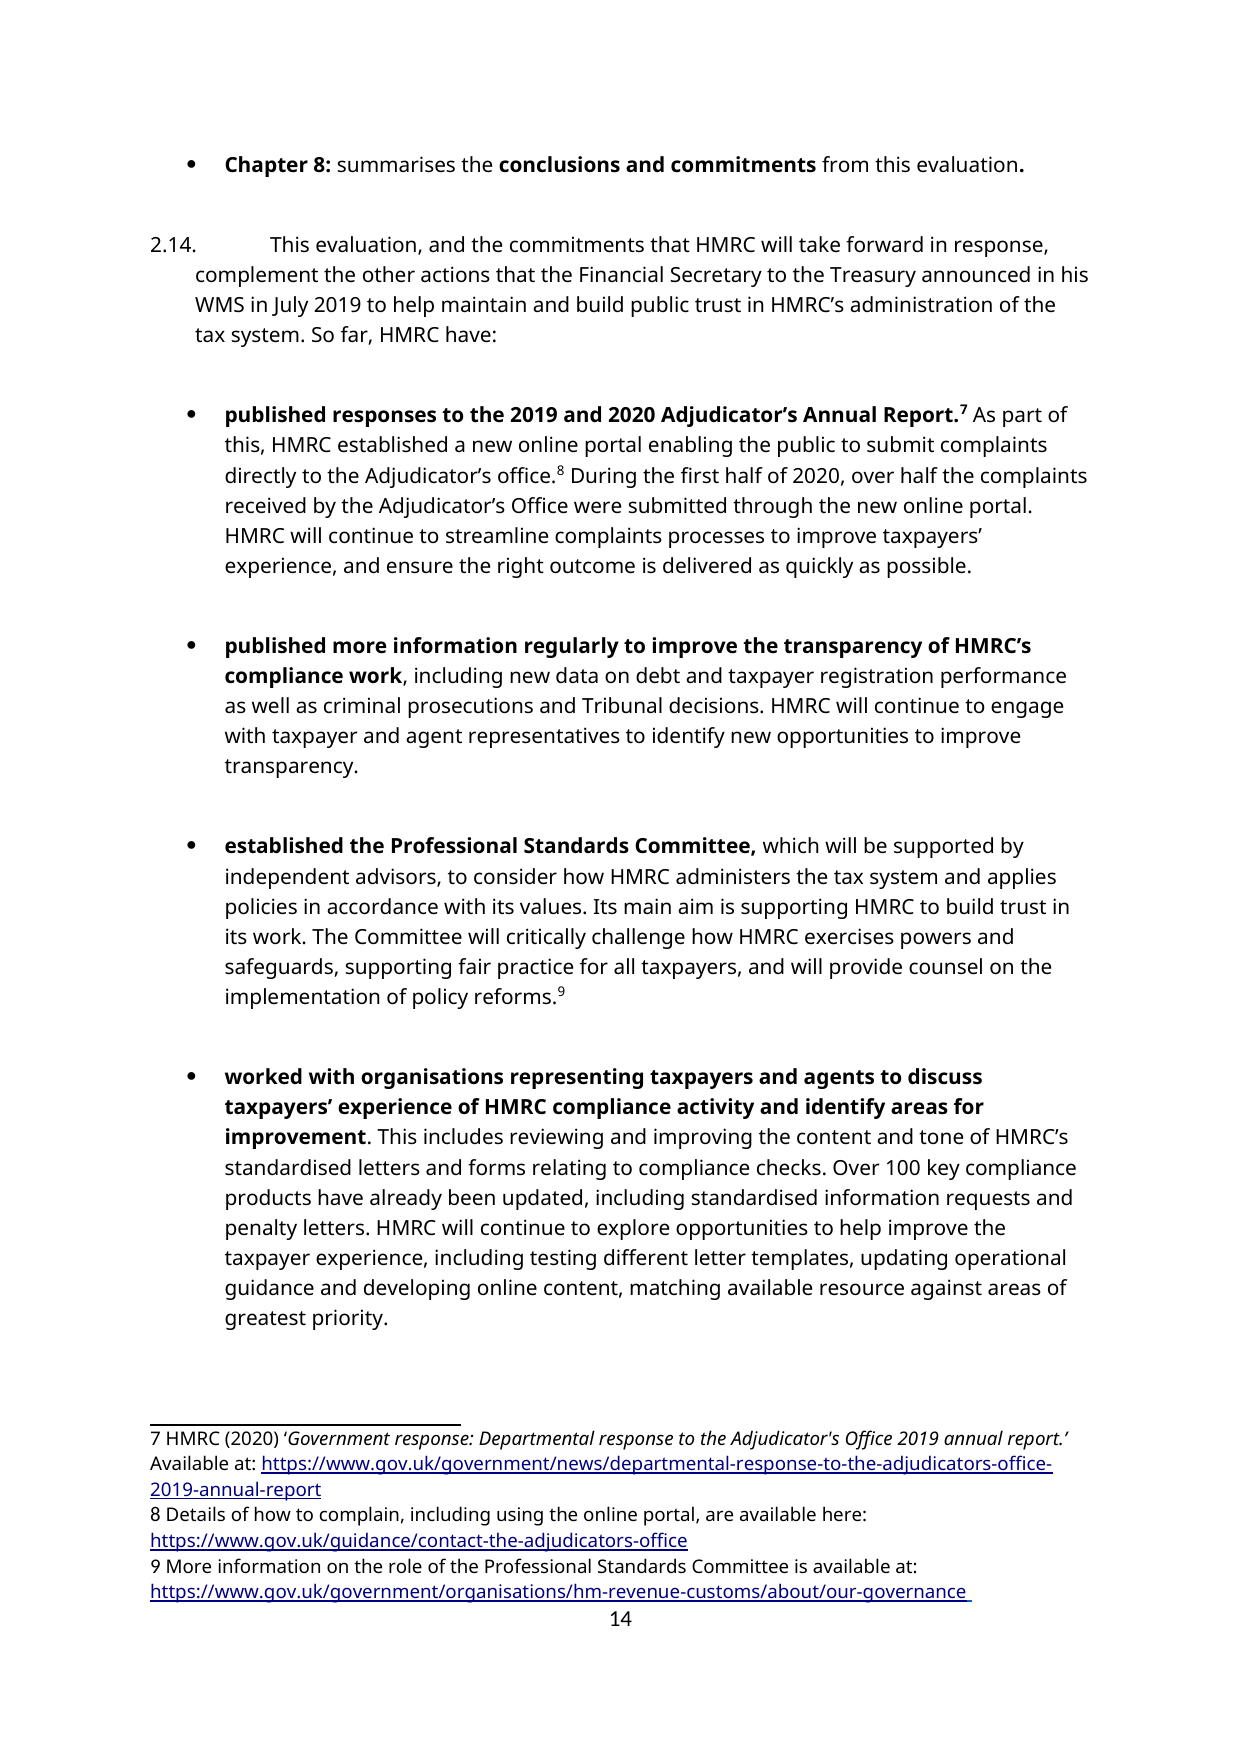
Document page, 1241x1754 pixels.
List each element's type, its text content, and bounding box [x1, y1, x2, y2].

list Chapter 8: summarises the conclusions and commitments from this evaluation. [187, 150, 1090, 178]
list established the Professional Standards Committee, which will be supported by independent advisors, to consider how HMRC administers the tax system and applies policies in accordance with its values. Its main aim is supporting HMRC to build trust in its work. The Committee will critically challenge how HMRC exercises powers and safeguards, supporting fair practice for all taxpayers, and will provide counsel on the implementation of policy reforms. [187, 832, 1090, 1011]
list HMRC (2020) ‘Government response: Departmental response to the Adjudicator's Office 2019 annual report.’ Available at: https://www.gov.uk/government/news/departmental-response-to-the-adjudicators-office-2019-annual-report [150, 1425, 1090, 1502]
list worked with organisations representing taxpayers and agents to discuss taxpayers’ experience of HMRC compliance activity and identify areas for improvement. This includes reviewing and improving the content and tone of HMRC’s standardised letters and forms relating to compliance checks. Over 100 key compliance products have already been updated, including standardised information requests and penalty letters. HMRC will continue to explore opportunities to help improve the taxpayer experience, including testing different letter templates, updating operational guidance and developing online content, matching available resource against areas of greatest priority. [187, 1062, 1090, 1332]
list More information on the role of the Professional Standards Committee is available at: https://www.gov.uk/government/organisations/hm-revenue-customs/about/our-governance [150, 1553, 1090, 1604]
list This evaluation, and the commitments that HMRC will take forward in response, complement the other actions that the Financial Secretary to the Treasury announced in his WMS in July 2019 to help maintain and build public trust in HMRC’s administration of the tax system. So far, HMRC have: [150, 230, 1090, 349]
list Details of how to complain, including using the online portal, are available here: https://www.gov.uk/guidance/contact-the-adjudicators-office [150, 1502, 1090, 1553]
list published responses to the 2019 and 2020 Adjudicator’s Annual Report. As part of this, HMRC established a new online portal enabling the public to submit complaints directly to the Adjudicator’s office. During the first half of 2020, over half the complaints received by the Adjudicator’s Office were submitted through the new online portal. HMRC will continue to streamline complaints processes to improve taxpayers’ experience, and ensure the right outcome is delivered as quickly as possible. [187, 401, 1090, 579]
list published more information regularly to improve the transparency of HMRC’s compliance work, including new data on debt and taxpayer registration performance as well as criminal prosecutions and Tribunal decisions. HMRC will continue to engage with taxpayer and agent representatives to identify new opportunities to improve transparency. [187, 631, 1090, 780]
